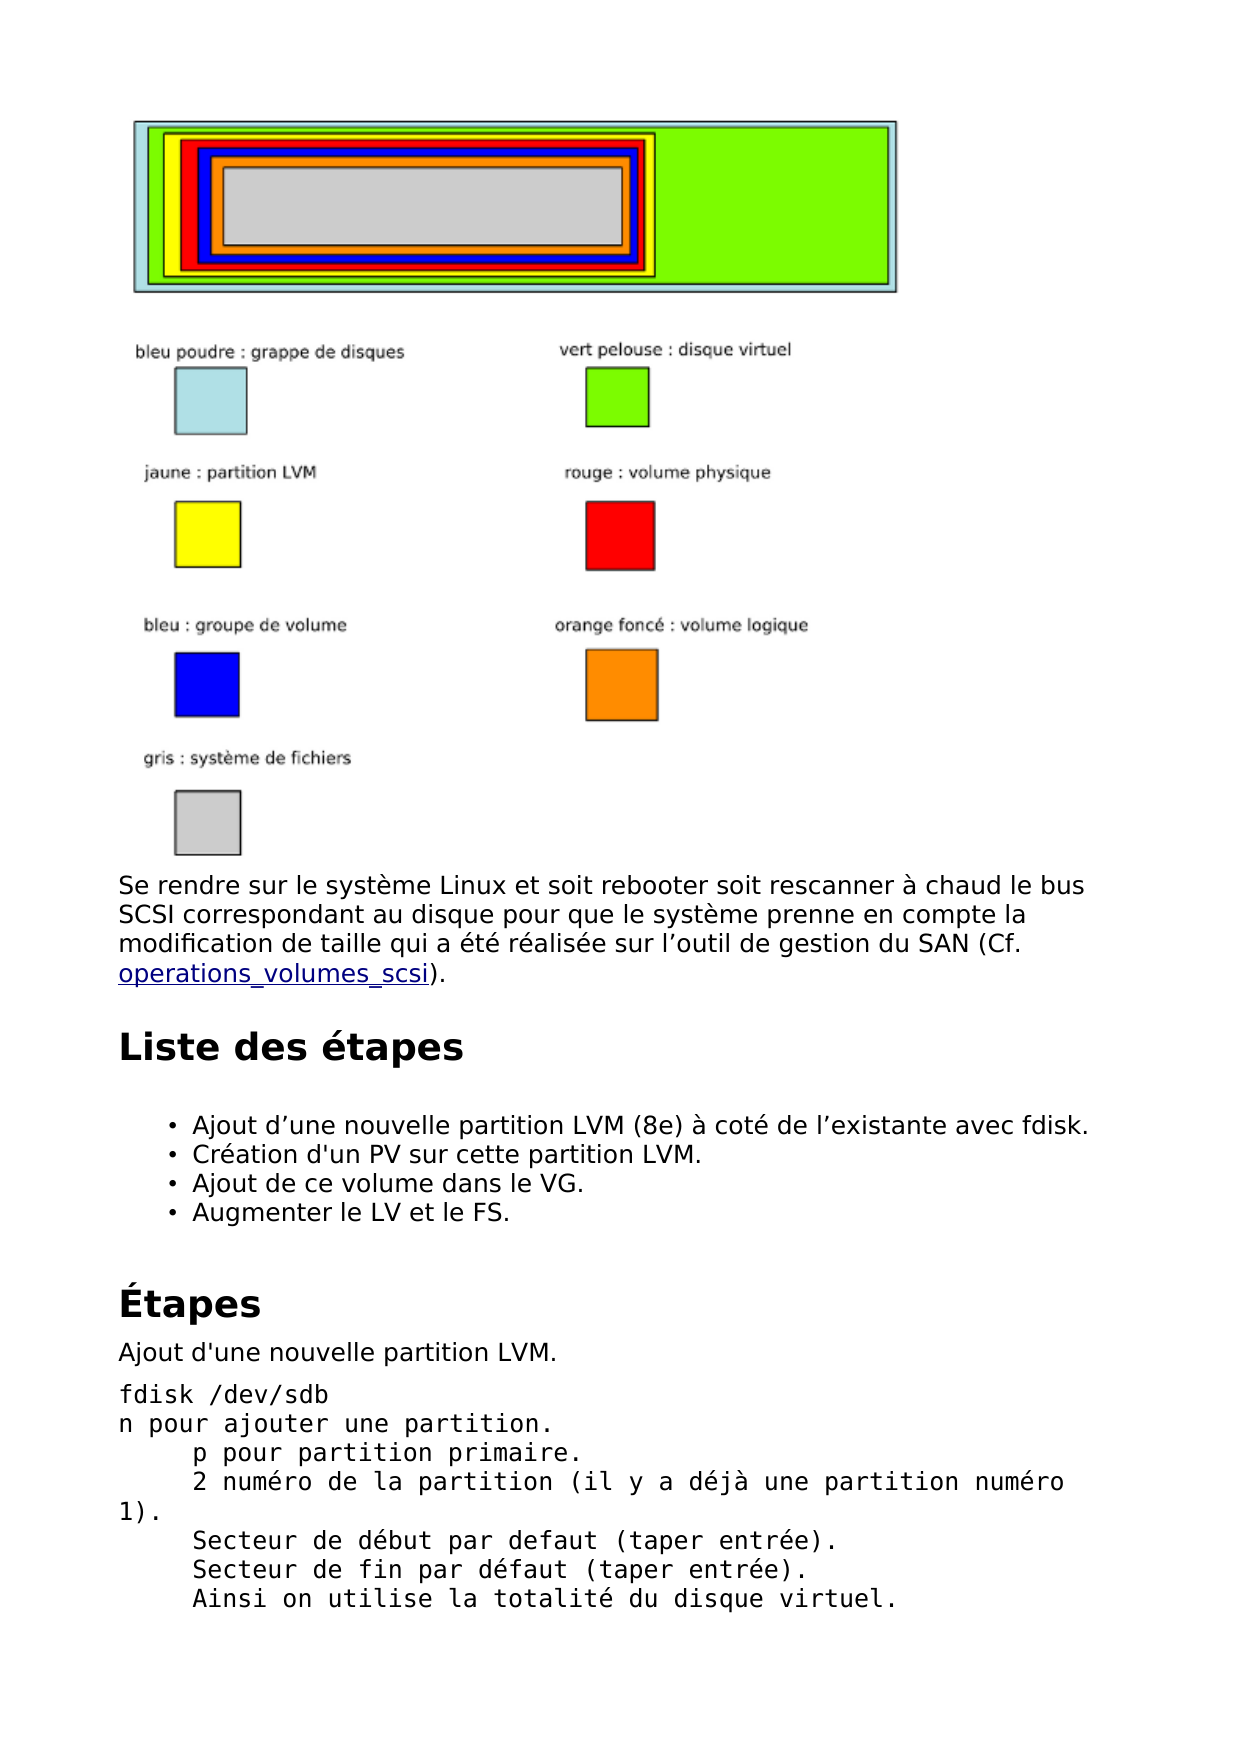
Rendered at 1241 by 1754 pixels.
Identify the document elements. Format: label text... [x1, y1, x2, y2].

subtitle Étapes [118, 1282, 1122, 1326]
subtitle Liste des étapes [118, 1025, 1122, 1069]
list Ajout d’une nouvelle partition LVM (8e) à coté de l’existante avec fdisk. [177, 1111, 1122, 1140]
picture [118, 118, 900, 859]
list Ajout de ce volume dans le VG. [177, 1169, 1122, 1198]
text fdisk /dev/sdb n pour ajouter une partition. p pour partition primaire. 2 numéro de la partition (il y a déjà une partition numéro 1). Secteur de début par defaut (taper entrée). Secteur de fin par défaut (taper entrée). Ainsi on utilise la totalité du disque virtuel. [118, 1380, 1122, 1613]
list Augmenter le LV et le FS. [177, 1198, 1122, 1228]
text Ajout d'une nouvelle partition LVM. [118, 1338, 1122, 1367]
text Se rendre sur le système Linux et soit rebooter soit rescanner à chaud le bus SCSI correspondant au disque pour que le système prenne en compte la modification de taille qui a été réalisée sur l’outil de gestion du SAN (Cf. operations_volumes_scsi). [118, 871, 1122, 988]
list Création d'un PV sur cette partition LVM. [177, 1140, 1122, 1169]
